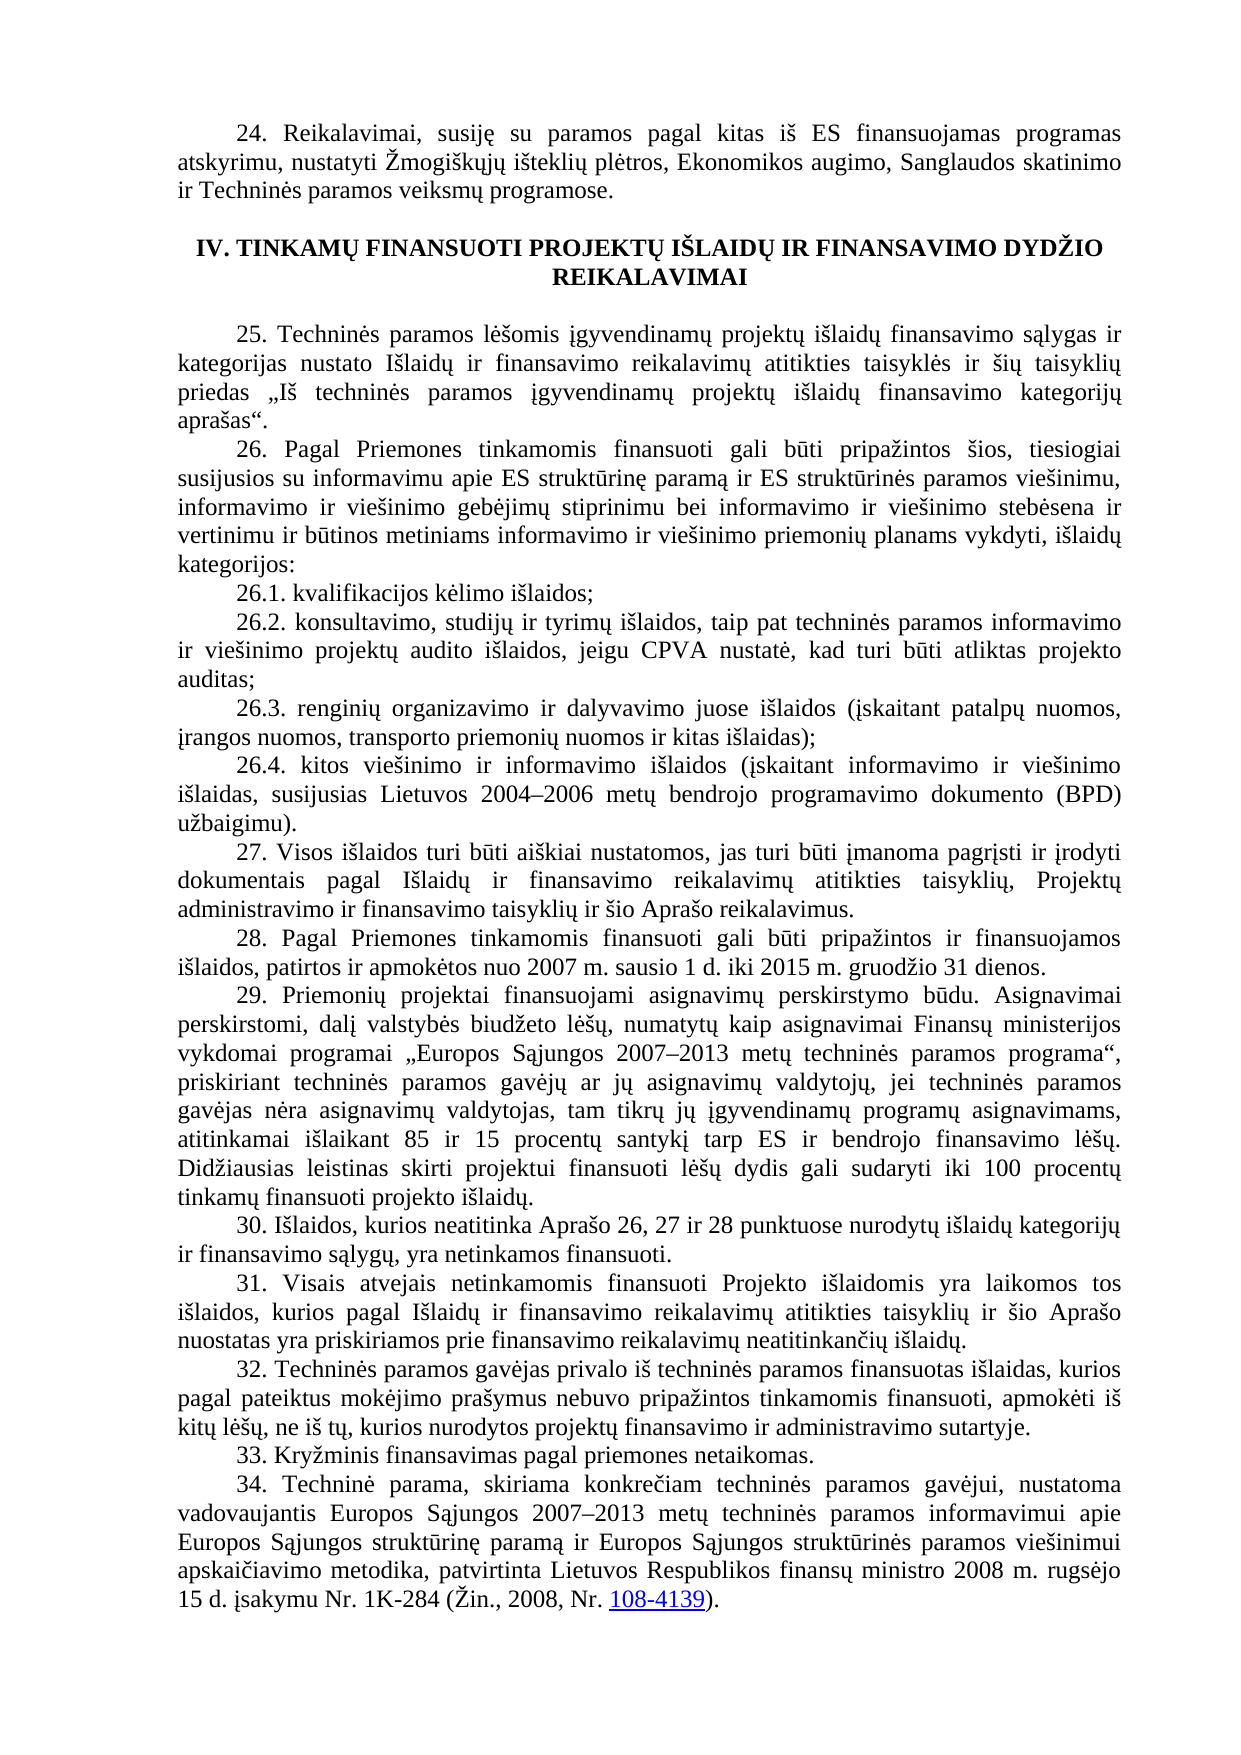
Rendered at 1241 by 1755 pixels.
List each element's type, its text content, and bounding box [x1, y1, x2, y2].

text 24. Reikalavimai, susiję su paramos pagal kitas iš ES finansuojamas programas atskyrimu, nustatyti Žmogiškųjų išteklių plėtros, Ekonomikos augimo, Sanglaudos skatinimo ir Techninės paramos veiksmų programose. [177, 118, 1122, 204]
text 33. Kryžminis finansavimas pagal priemones netaikomas. [177, 1441, 1122, 1469]
text 26.4. kitos viešinimo ir informavimo išlaidos (įskaitant informavimo ir viešinimo išlaidas, susijusias Lietuvos 2004–2006 metų bendrojo programavimo dokumento (BPD) užbaigimu). [177, 751, 1122, 837]
text 31. Visais atvejais netinkamomis finansuoti Projekto išlaidomis yra laikomos tos išlaidos, kurios pagal Išlaidų ir finansavimo reikalavimų atitikties taisyklių ir šio Aprašo nuostatas yra priskiriamos prie finansavimo reikalavimų neatitinkančių išlaidų. [177, 1268, 1122, 1354]
text 26.3. renginių organizavimo ir dalyvavimo juose išlaidos (įskaitant patalpų nuomos, įrangos nuomos, transporto priemonių nuomos ir kitas išlaidas); [177, 693, 1122, 751]
text 29. Priemonių projektai finansuojami asignavimų perskirstymo būdu. Asignavimai perskirstomi, dalį valstybės biudžeto lėšų, numatytų kaip asignavimai Finansų ministerijos vykdomai programai „Europos Sąjungos 2007–2013 metų techninės paramos programa“, priskiriant techninės paramos gavėjų ar jų asignavimų valdytojų, jei techninės paramos gavėjas nėra asignavimų valdytojas, tam tikrų jų įgyvendinamų programų asignavimams, atitinkamai išlaikant 85 ir 15 procentų santykį tarp ES ir bendrojo finansavimo lėšų. Didžiausias leistinas skirti projektui finansuoti lėšų dydis gali sudaryti iki 100 procentų tinkamų finansuoti projekto išlaidų. [177, 981, 1122, 1211]
text IV. TINKAMŲ FINANSUOTI PROJEKTŲ IŠLAIDŲ IR FINANSAVIMO DYDŽIO REIKALAVIMAI [177, 233, 1122, 291]
text 25. Techninės paramos lėšomis įgyvendinamų projektų išlaidų finansavimo sąlygas ir kategorijas nustato Išlaidų ir finansavimo reikalavimų atitikties taisyklės ir šių taisyklių priedas „Iš techninės paramos įgyvendinamų projektų išlaidų finansavimo kategorijų aprašas“. [177, 319, 1122, 434]
text 26.1. kvalifikacijos kėlimo išlaidos; [177, 578, 1122, 607]
text 26. Pagal Priemones tinkamomis finansuoti gali būti pripažintos šios, tiesiogiai susijusios su informavimu apie ES struktūrinę paramą ir ES struktūrinės paramos viešinimu, informavimo ir viešinimo gebėjimų stiprinimu bei informavimo ir viešinimo stebėsena ir vertinimu ir būtinos metiniams informavimo ir viešinimo priemonių planams vykdyti, išlaidų kategorijos: [177, 434, 1122, 578]
text 34. Techninė parama, skiriama konkrečiam techninės paramos gavėjui, nustatoma vadovaujantis Europos Sąjungos 2007–2013 metų techninės paramos informavimui apie Europos Sąjungos struktūrinę paramą ir Europos Sąjungos struktūrinės paramos viešinimui apskaičiavimo metodika, patvirtinta Lietuvos Respublikos finansų ministro 2008 m. rugsėjo 15 d. įsakymu Nr. 1K-284 (Žin., 2008, Nr. 108-4139). [177, 1469, 1122, 1613]
text 27. Visos išlaidos turi būti aiškiai nustatomos, jas turi būti įmanoma pagrįsti ir įrodyti dokumentais pagal Išlaidų ir finansavimo reikalavimų atitikties taisyklių, Projektų administravimo ir finansavimo taisyklių ir šio Aprašo reikalavimus. [177, 837, 1122, 923]
text 28. Pagal Priemones tinkamomis finansuoti gali būti pripažintos ir finansuojamos išlaidos, patirtos ir apmokėtos nuo 2007 m. sausio 1 d. iki 2015 m. gruodžio 31 dienos. [177, 923, 1122, 981]
text 30. Išlaidos, kurios neatitinka Aprašo 26, 27 ir 28 punktuose nurodytų išlaidų kategorijų ir finansavimo sąlygų, yra netinkamos finansuoti. [177, 1211, 1122, 1268]
text 26.2. konsultavimo, studijų ir tyrimų išlaidos, taip pat techninės paramos informavimo ir viešinimo projektų audito išlaidos, jeigu CPVA nustatė, kad turi būti atliktas projekto auditas; [177, 607, 1122, 693]
text 32. Techninės paramos gavėjas privalo iš techninės paramos finansuotas išlaidas, kurios pagal pateiktus mokėjimo prašymus nebuvo pripažintos tinkamomis finansuoti, apmokėti iš kitų lėšų, ne iš tų, kurios nurodytos projektų finansavimo ir administravimo sutartyje. [177, 1354, 1122, 1441]
